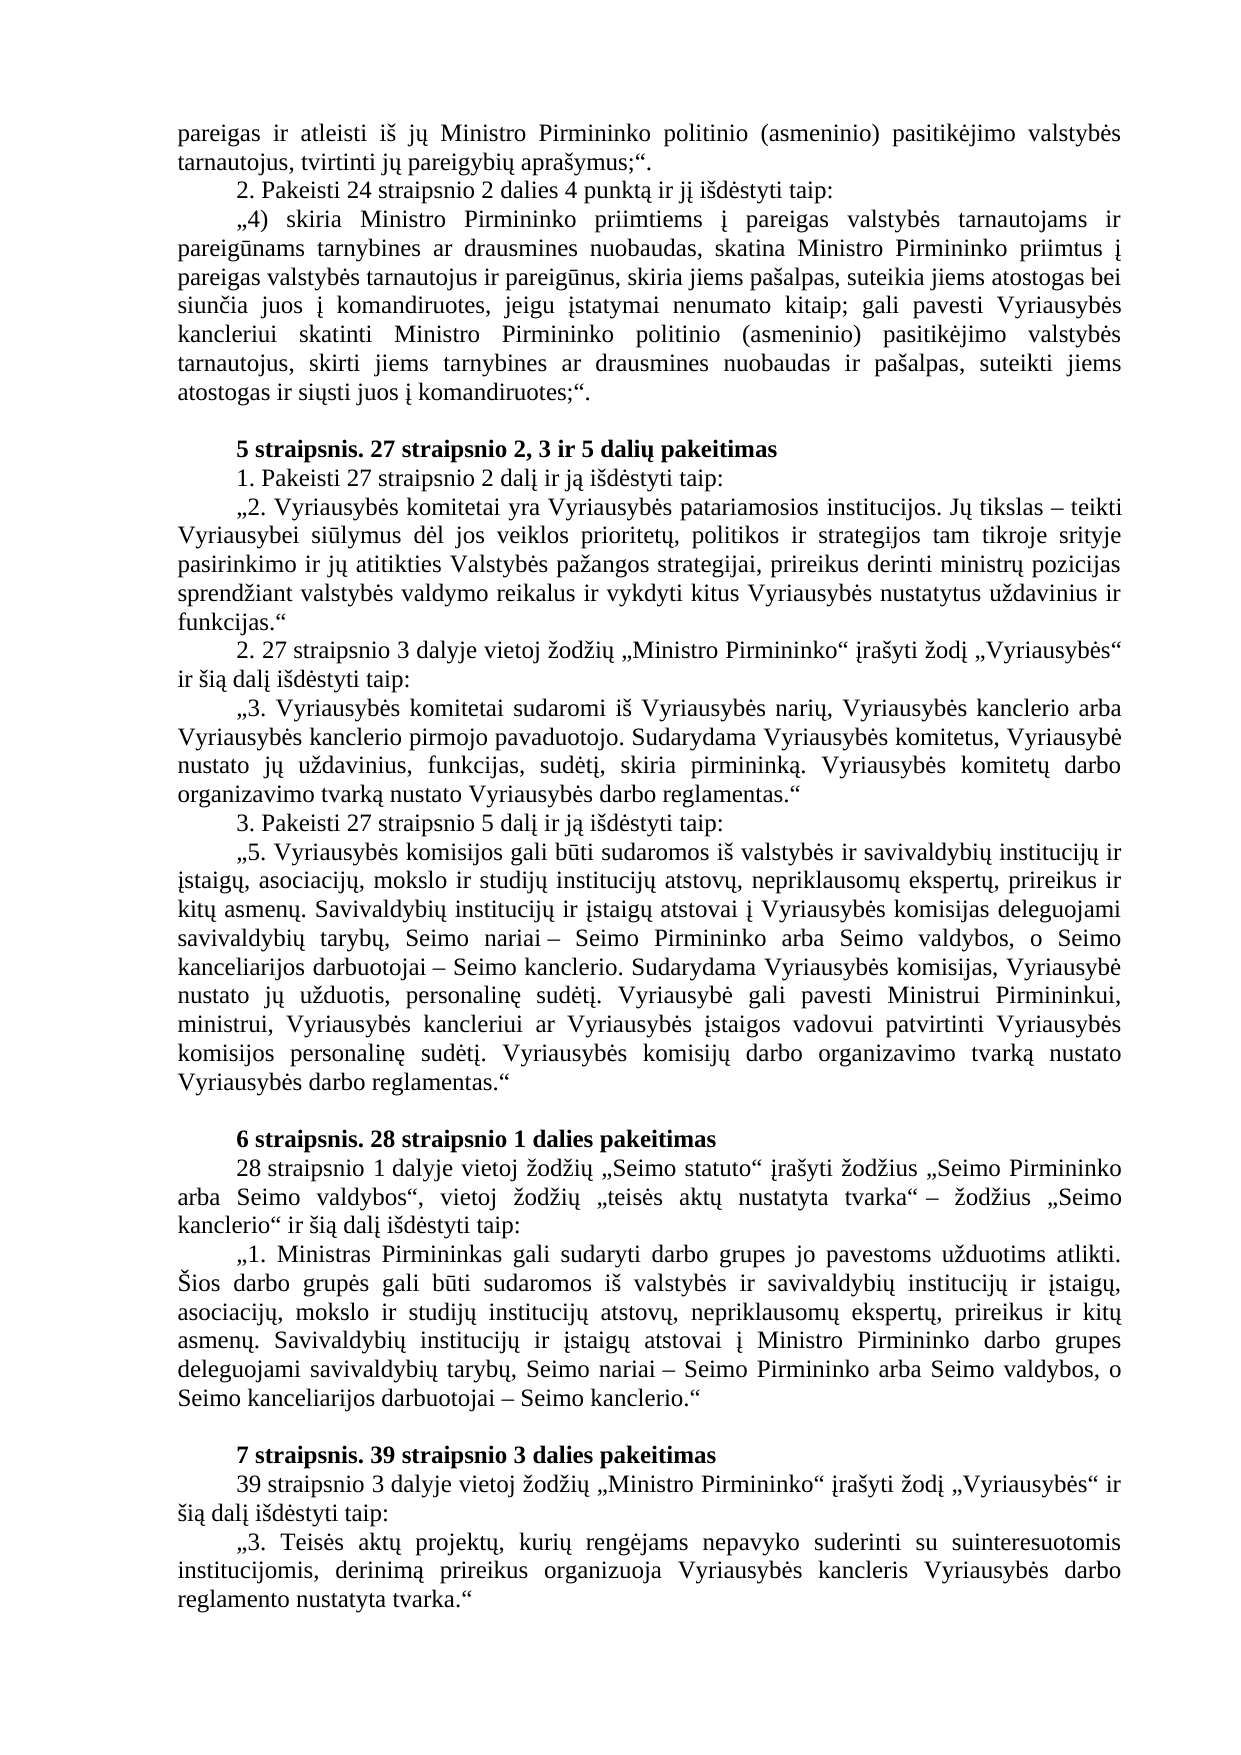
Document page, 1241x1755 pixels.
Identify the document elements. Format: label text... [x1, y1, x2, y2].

text 5 straipsnis. 27 straipsnio 2, 3 ir 5 dalių pakeitimas [177, 434, 1122, 463]
text „2. Vyriausybės komitetai yra Vyriausybės patariamosios institucijos. Jų tikslas – teikti Vyriausybei siūlymus dėl jos veiklos prioritetų, politikos ir strategijos tam tikroje srityje pasirinkimo ir jų atitikties Valstybės pažangos strategijai, prireikus derinti ministrų pozicijas sprendžiant valstybės valdymo reikalus ir vykdyti kitus Vyriausybės nustatytus uždavinius ir funkcijas.“ [177, 492, 1122, 636]
text „4) skiria Ministro Pirmininko priimtiems į pareigas valstybės tarnautojams ir pareigūnams tarnybines ar drausmines nuobaudas, skatina Ministro Pirmininko priimtus į pareigas valstybės tarnautojus ir pareigūnus, skiria jiems pašalpas, suteikia jiems atostogas bei siunčia juos į komandiruotes, jeigu įstatymai nenumato kitaip; gali pavesti Vyriausybės kancleriui skatinti Ministro Pirmininko politinio (asmeninio) pasitikėjimo valstybės tarnautojus, skirti jiems tarnybines ar drausmines nuobaudas ir pašalpas, suteikti jiems atostogas ir siųsti juos į komandiruotes;“. [177, 204, 1122, 406]
text 28 straipsnio 1 dalyje vietoj žodžių „Seimo statuto“ įrašyti žodžius „Seimo Pirmininko arba Seimo valdybos“, vietoj žodžių „teisės aktų nustatyta tvarka“ – žodžius „Seimo kanclerio“ ir šią dalį išdėstyti taip: [177, 1153, 1122, 1239]
text „5. Vyriausybės komisijos gali būti sudaromos iš valstybės ir savivaldybių institucijų ir įstaigų, asociacijų, mokslo ir studijų institucijų atstovų, nepriklausomų ekspertų, prireikus ir kitų asmenų. Savivaldybių institucijų ir įstaigų atstovai į Vyriausybės komisijas deleguojami savivaldybių tarybų, Seimo nariai – Seimo Pirmininko arba Seimo valdybos, o Seimo kanceliarijos darbuotojai – Seimo kanclerio. Sudarydama Vyriausybės komisijas, Vyriausybė nustato jų užduotis, personalinę sudėtį. Vyriausybė gali pavesti Ministrui Pirmininkui, ministrui, Vyriausybės kancleriui ar Vyriausybės įstaigos vadovui patvirtinti Vyriausybės komisijos personalinę sudėtį. Vyriausybės komisijų darbo organizavimo tvarką nustato Vyriausybės darbo reglamentas.“ [177, 837, 1122, 1096]
text pareigas ir atleisti iš jų Ministro Pirmininko politinio (asmeninio) pasitikėjimo valstybės tarnautojus, tvirtinti jų pareigybių aprašymus;“. [177, 118, 1122, 176]
text „3. Teisės aktų projektų, kurių rengėjams nepavyko suderinti su suinteresuotomis institucijomis, derinimą prireikus organizuoja Vyriausybės kancleris Vyriausybės darbo reglamento nustatyta tvarka.“ [177, 1527, 1122, 1613]
text „1. Ministras Pirmininkas gali sudaryti darbo grupes jo pavestoms užduotims atlikti. Šios darbo grupės gali būti sudaromos iš valstybės ir savivaldybių institucijų ir įstaigų, asociacijų, mokslo ir studijų institucijų atstovų, nepriklausomų ekspertų, prireikus ir kitų asmenų. Savivaldybių institucijų ir įstaigų atstovai į Ministro Pirmininko darbo grupes deleguojami savivaldybių tarybų, Seimo nariai – Seimo Pirmininko arba Seimo valdybos, o Seimo kanceliarijos darbuotojai – Seimo kanclerio.“ [177, 1239, 1122, 1412]
text 6 straipsnis. 28 straipsnio 1 dalies pakeitimas [177, 1124, 1122, 1153]
text 2. 27 straipsnio 3 dalyje vietoj žodžių „Ministro Pirmininko“ įrašyti žodį „Vyriausybės“ ir šią dalį išdėstyti taip: [177, 636, 1122, 693]
text 2. Pakeisti 24 straipsnio 2 dalies 4 punktą ir jį išdėstyti taip: [177, 176, 1122, 204]
text 7 straipsnis. 39 straipsnio 3 dalies pakeitimas [177, 1441, 1122, 1469]
text „3. Vyriausybės komitetai sudaromi iš Vyriausybės narių, Vyriausybės kanclerio arba Vyriausybės kanclerio pirmojo pavaduotojo. Sudarydama Vyriausybės komitetus, Vyriausybė nustato jų uždavinius, funkcijas, sudėtį, skiria pirmininką. Vyriausybės komitetų darbo organizavimo tvarką nustato Vyriausybės darbo reglamentas.“ [177, 693, 1122, 808]
text 1. Pakeisti 27 straipsnio 2 dalį ir ją išdėstyti taip: [177, 463, 1122, 492]
text 39 straipsnio 3 dalyje vietoj žodžių „Ministro Pirmininko“ įrašyti žodį „Vyriausybės“ ir šią dalį išdėstyti taip: [177, 1469, 1122, 1527]
text 3. Pakeisti 27 straipsnio 5 dalį ir ją išdėstyti taip: [177, 808, 1122, 837]
